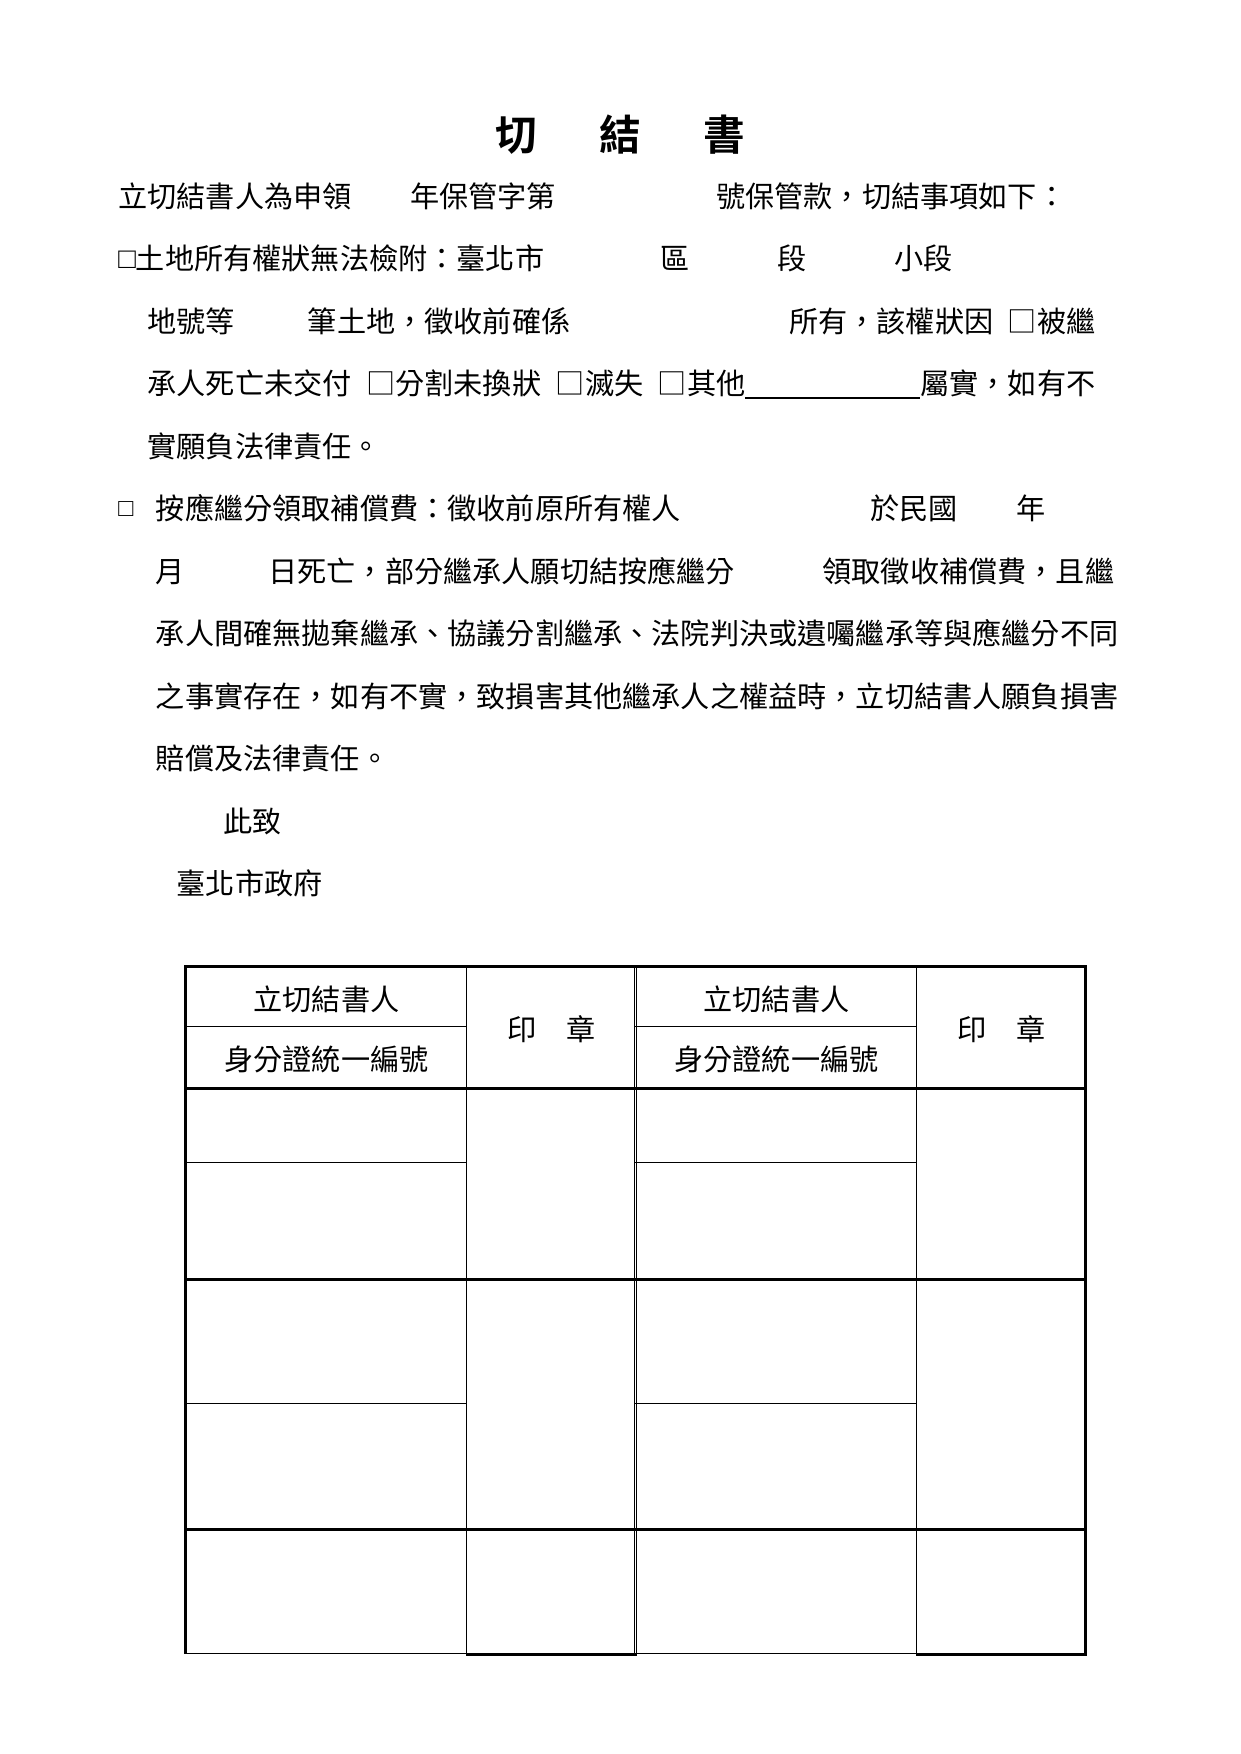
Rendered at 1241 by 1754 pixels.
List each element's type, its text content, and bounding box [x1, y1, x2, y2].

table_cell [637, 1531, 916, 1653]
text 切 結 書 [118, 90, 1122, 153]
table_cell [467, 1281, 634, 1528]
table_cell [187, 1163, 466, 1278]
table_cell 身分證統一編號 [637, 1027, 916, 1087]
table_cell [917, 1281, 1084, 1528]
text 此致 [118, 778, 1122, 840]
table_header 印 章 [467, 968, 634, 1087]
table_cell [637, 1090, 916, 1162]
table_cell [187, 1531, 466, 1653]
table_cell [467, 1090, 634, 1278]
table_header 印 章 [917, 968, 1084, 1087]
text 臺北市政府 [118, 840, 1122, 903]
table_cell [187, 1404, 466, 1528]
table_cell [917, 1531, 1084, 1653]
table_cell [637, 1404, 916, 1528]
table_cell [467, 1531, 634, 1653]
table_cell [637, 1163, 916, 1278]
table_cell [917, 1090, 1084, 1278]
text □土地所有權狀無法檢附：臺北市 區 段 小段 地號等 筆土地，徵收前確係 所有，該權狀因 □被繼承人死亡未交付 □分割未換狀 □滅失 □其他 屬實，如有不實願負法律責任。 [118, 215, 1122, 465]
table_header 立切結書人 [637, 968, 916, 1026]
table_cell 身分證統一編號 [187, 1027, 466, 1087]
table_cell [187, 1090, 466, 1162]
table_header 立切結書人 [187, 968, 466, 1026]
list 按應繼分領取補償費：徵收前原所有權人 於民國 年 月 日死亡，部分繼承人願切結按應繼分 領取徵收補償費，且繼承人間確無拋棄繼承、協議分割繼承、法院判決或遺囑繼承等與應繼分不同之事實存在，如有不實，致損害其他繼承人之權益時，立切結書人願負損害賠償及法律責任。 [118, 465, 1122, 778]
text 立切結書人為申領 年保管字第 號保管款，切結事項如下： [118, 153, 1122, 215]
table_cell [187, 1281, 466, 1403]
table_cell [637, 1281, 916, 1403]
